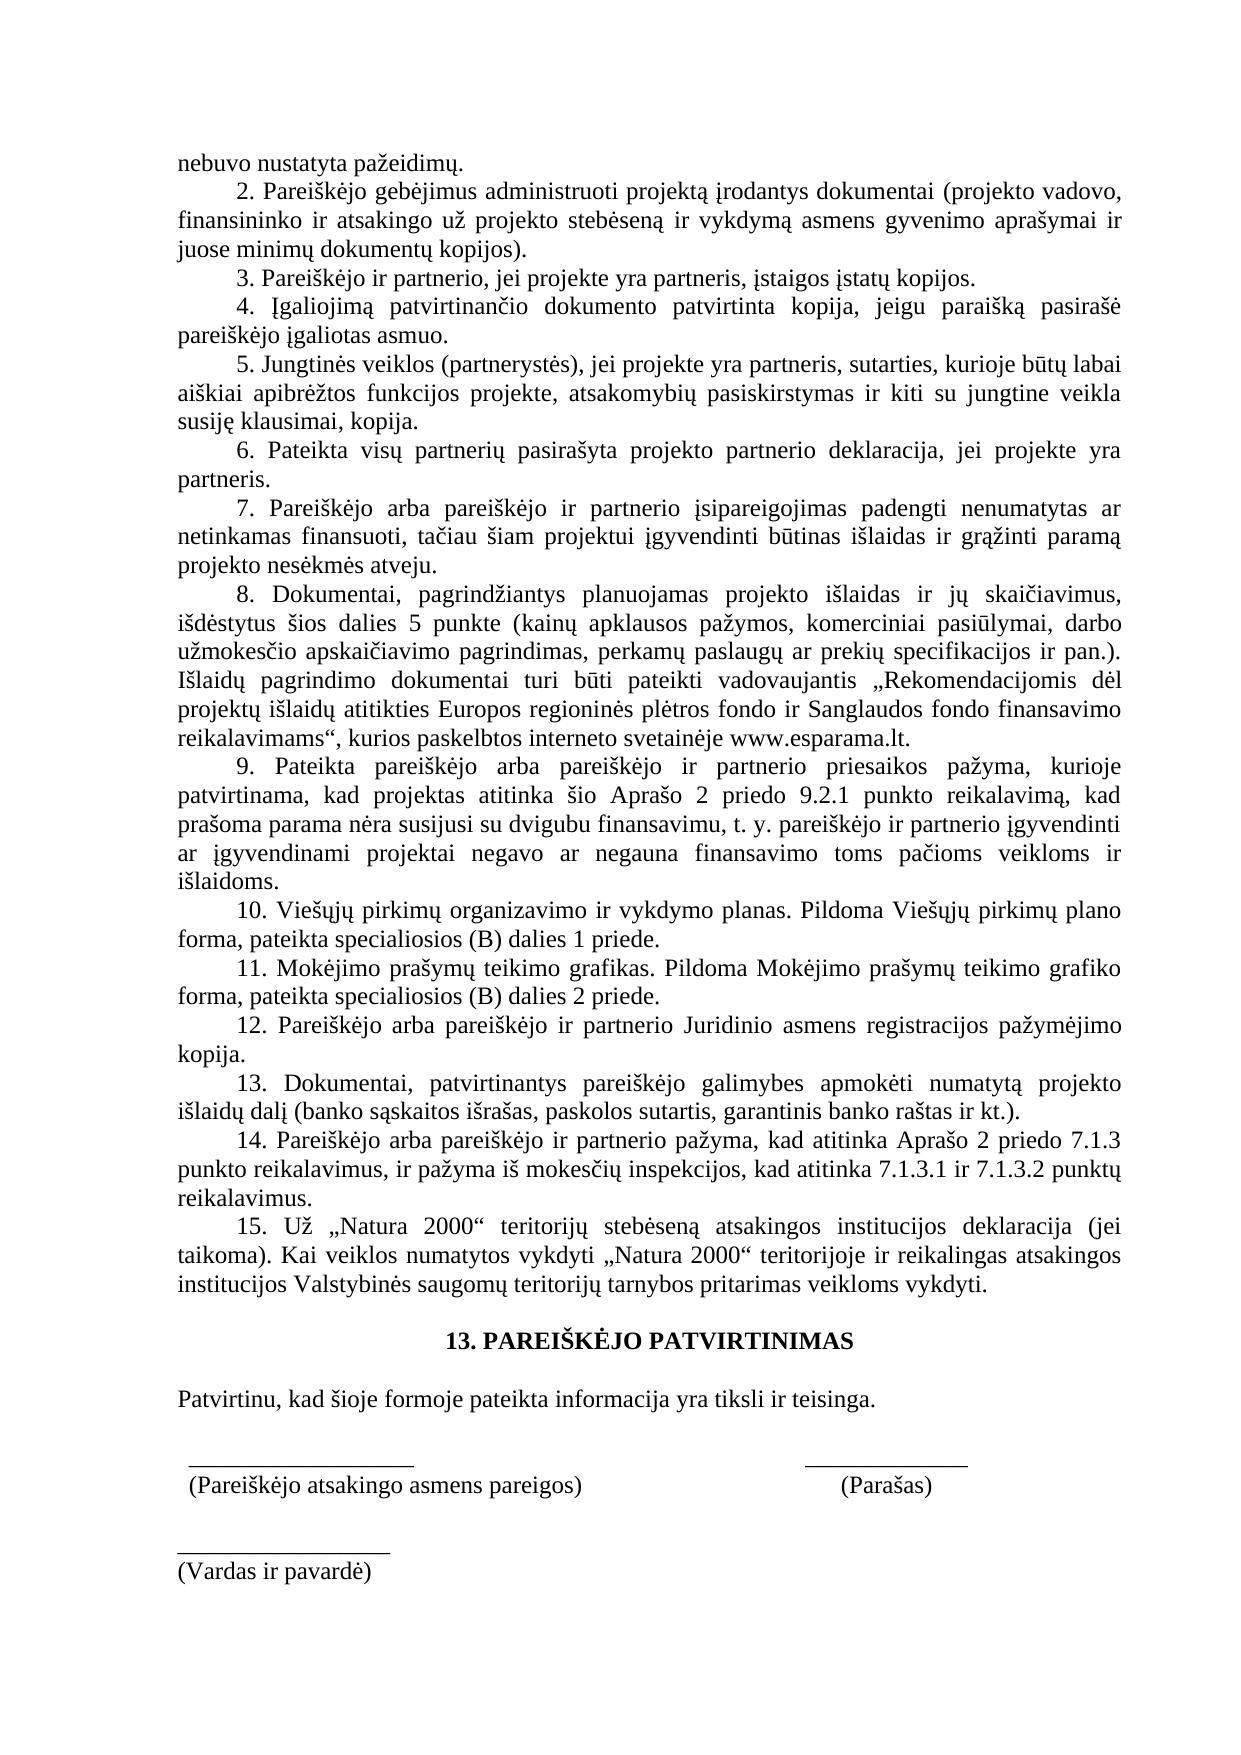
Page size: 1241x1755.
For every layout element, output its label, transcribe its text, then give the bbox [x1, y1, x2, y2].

text 2. Pareiškėjo gebėjimus administruoti projektą įrodantys dokumentai (projekto vadovo, finansininko ir atsakingo už projekto stebėseną ir vykdymą asmens gyvenimo aprašymai ir juose minimų dokumentų kopijos). [177, 176, 1122, 263]
text (Vardas ir pavardė) [177, 1556, 1122, 1585]
text 8. Dokumentai, pagrindžiantys planuojamas projekto išlaidas ir jų skaičiavimus, išdėstytus šios dalies 5 punkte (kainų apklausos pažymos, komerciniai pasiūlymai, darbo užmokesčio apskaičiavimo pagrindimas, perkamų paslaugų ar prekių specifikacijos ir pan.). Išlaidų pagrindimo dokumentai turi būti pateikti vadovaujantis „Rekomendacijomis dėl projektų išlaidų atitikties Europos regioninės plėtros fondo ir Sanglaudos fondo finansavimo reikalavimams“, kurios paskelbtos interneto svetainėje www.esparama.lt. [177, 579, 1122, 751]
text 11. Mokėjimo prašymų teikimo grafikas. Pildoma Mokėjimo prašymų teikimo grafiko forma, pateikta specialiosios (B) dalies 2 priede. [177, 953, 1122, 1010]
text Patvirtinu, kad šioje formoje pateikta informacija yra tiksli ir teisinga. [177, 1384, 1122, 1413]
text 5. Jungtinės veiklos (partnerystės), jei projekte yra partneris, sutarties, kurioje būtų labai aiškiai apibrėžtos funkcijos projekte, atsakomybių pasiskirstymas ir kiti su jungtine veikla susiję klausimai, kopija. [177, 349, 1122, 435]
text 14. Pareiškėjo arba pareiškėjo ir partnerio pažyma, kad atitinka Aprašo 2 priedo 7.1.3 punkto reikalavimus, ir pažyma iš mokesčių inspekcijos, kad atitinka 7.1.3.1 ir 7.1.3.2 punktų reikalavimus. [177, 1125, 1122, 1211]
text 9. Pateikta pareiškėjo arba pareiškėjo ir partnerio priesaikos pažyma, kurioje patvirtinama, kad projektas atitinka šio Aprašo 2 priedo 9.2.1 punkto reikalavimą, kad prašoma parama nėra susijusi su dvigubu finansavimu, t. y. pareiškėjo ir partnerio įgyvendinti ar įgyvendinami projektai negavo ar negauna finansavimo toms pačioms veikloms ir išlaidoms. [177, 751, 1122, 895]
text 13. PAREIŠKĖJO PATVIRTINIMAS [177, 1326, 1122, 1355]
text _________________ [177, 1528, 1122, 1556]
text 6. Pateikta visų partnerių pasirašyta projekto partnerio deklaracija, jei projekte yra partneris. [177, 435, 1122, 493]
text 7. Pareiškėjo arba pareiškėjo ir partnerio įsipareigojimas padengti nenumatytas ar netinkamas finansuoti, tačiau šiam projektui įgyvendinti būtinas išlaidas ir grąžinti paramą projekto nesėkmės atveju. [177, 493, 1122, 579]
text 4. Įgaliojimą patvirtinančio dokumento patvirtinta kopija, jeigu paraišką pasirašė pareiškėjo įgaliotas asmuo. [177, 291, 1122, 349]
text 3. Pareiškėjo ir partnerio, jei projekte yra partneris, įstaigos įstatų kopijos. [177, 263, 1122, 291]
text 13. Dokumentai, patvirtinantys pareiškėjo galimybes apmokėti numatytą projekto išlaidų dalį (banko sąskaitos išrašas, paskolos sutartis, garantinis banko raštas ir kt.). [177, 1068, 1122, 1125]
text 12. Pareiškėjo arba pareiškėjo ir partnerio Juridinio asmens registracijos pažymėjimo kopija. [177, 1010, 1122, 1068]
table_header __________________ (Pareiškėjo atsakingo asmens pareigos) [177, 1441, 651, 1499]
text 15. Už „Natura 2000“ teritorijų stebėseną atsakingos institucijos deklaracija (jei taikoma). Kai veiklos numatytos vykdyti „Natura 2000“ teritorijoje ir reikalingas atsakingos institucijos Valstybinės saugomų teritorijų tarnybos pritarimas veikloms vykdyti. [177, 1211, 1122, 1298]
text 10. Viešųjų pirkimų organizavimo ir vykdymo planas. Pildoma Viešųjų pirkimų plano forma, pateikta specialiosios (B) dalies 1 priede. [177, 895, 1122, 953]
text nebuvo nustatyta pažeidimų. [177, 148, 1122, 176]
table_header _____________ (Parašas) [651, 1441, 1122, 1499]
